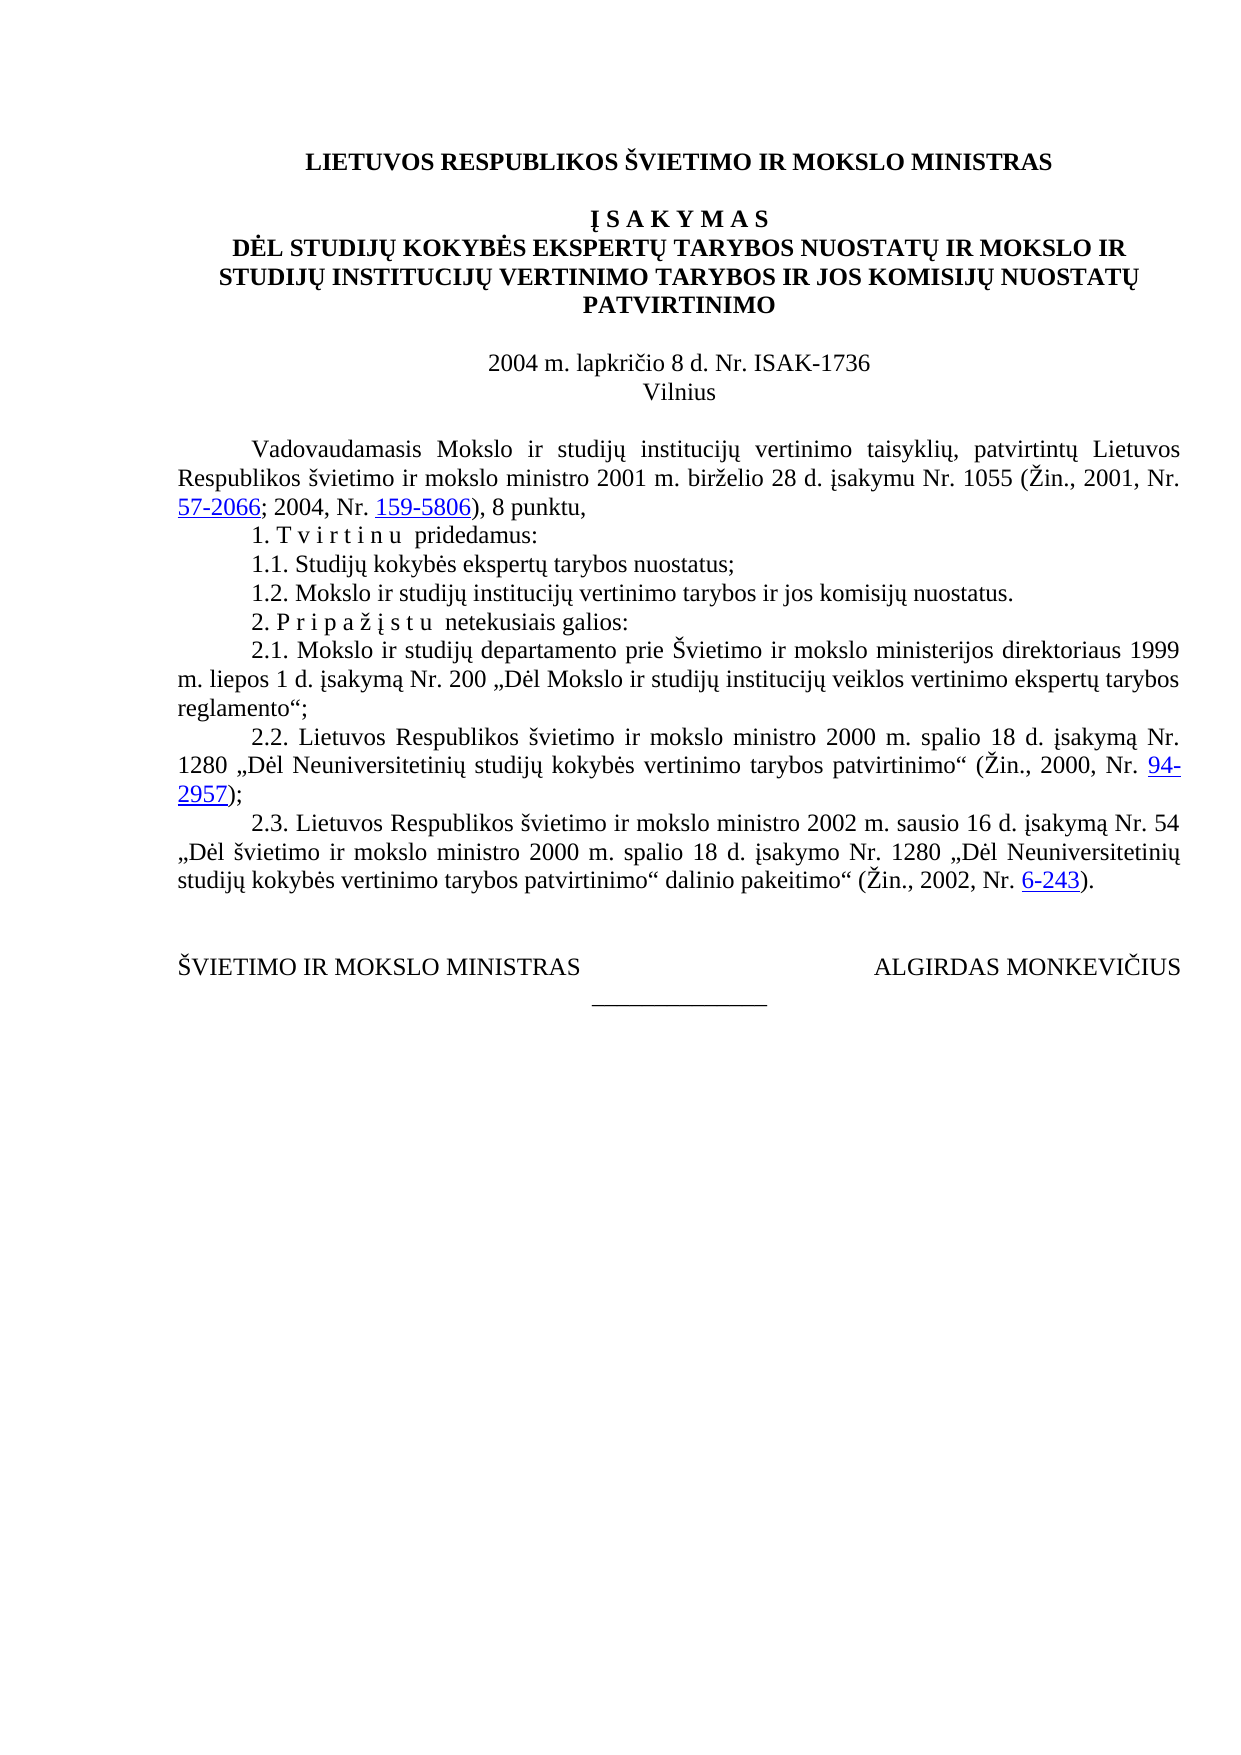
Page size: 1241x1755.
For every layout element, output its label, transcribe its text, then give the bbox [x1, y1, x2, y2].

text 2. Pripažįstu netekusiais galios: [177, 607, 1181, 636]
text 1.2. Mokslo ir studijų institucijų vertinimo tarybos ir jos komisijų nuostatus. [177, 578, 1181, 607]
text 1. Tvirtinu pridedamus: [177, 521, 1181, 549]
text 2.2. Lietuvos Respublikos švietimo ir mokslo ministro 2000 m. spalio 18 d. įsakymą Nr. 1280 „Dėl Neuniversitetinių studijų kokybės vertinimo tarybos patvirtinimo“ (Žin., 2000, Nr. 94-2957); [177, 722, 1181, 808]
text ______________ [177, 981, 1181, 1009]
text 2.1. Mokslo ir studijų departamento prie Švietimo ir mokslo ministerijos direktoriaus 1999 m. liepos 1 d. įsakymą Nr. 200 „Dėl Mokslo ir studijų institucijų veiklos vertinimo ekspertų tarybos reglamento“; [177, 636, 1181, 722]
text 1.1. Studijų kokybės ekspertų tarybos nuostatus; [177, 549, 1181, 578]
text Vadovaudamasis Mokslo ir studijų institucijų vertinimo taisyklių, patvirtintų Lietuvos Respublikos švietimo ir mokslo ministro 2001 m. birželio 28 d. įsakymu Nr. 1055 (Žin., 2001, Nr. 57-2066; 2004, Nr. 159-5806), 8 punktu, [177, 434, 1181, 521]
text ŠVIETIMO IR MOKSLO MINISTRAS ALGIRDAS MONKEVIČIUS [177, 952, 1181, 981]
text 2.3. Lietuvos Respublikos švietimo ir mokslo ministro 2002 m. sausio 16 d. įsakymą Nr. 54 „Dėl švietimo ir mokslo ministro 2000 m. spalio 18 d. įsakymo Nr. 1280 „Dėl Neuniversitetinių studijų kokybės vertinimo tarybos patvirtinimo“ dalinio pakeitimo“ (Žin., 2002, Nr. 6-243). [177, 808, 1181, 894]
text Į S A K Y M A S [177, 204, 1181, 233]
text 2004 m. lapkričio 8 d. Nr. ISAK-1736 [177, 348, 1181, 377]
text LIETUVOS RESPUBLIKOS ŠVIETIMO IR MOKSLO MINISTRAS [177, 147, 1181, 176]
text DĖL STUDIJŲ KOKYBĖS EKSPERTŲ TARYBOS NUOSTATŲ IR MOKSLO IR STUDIJŲ INSTITUCIJŲ VERTINIMO TARYBOS IR JOS KOMISIJŲ NUOSTATŲ PATVIRTINIMO [177, 233, 1181, 319]
text Vilnius [177, 377, 1181, 406]
